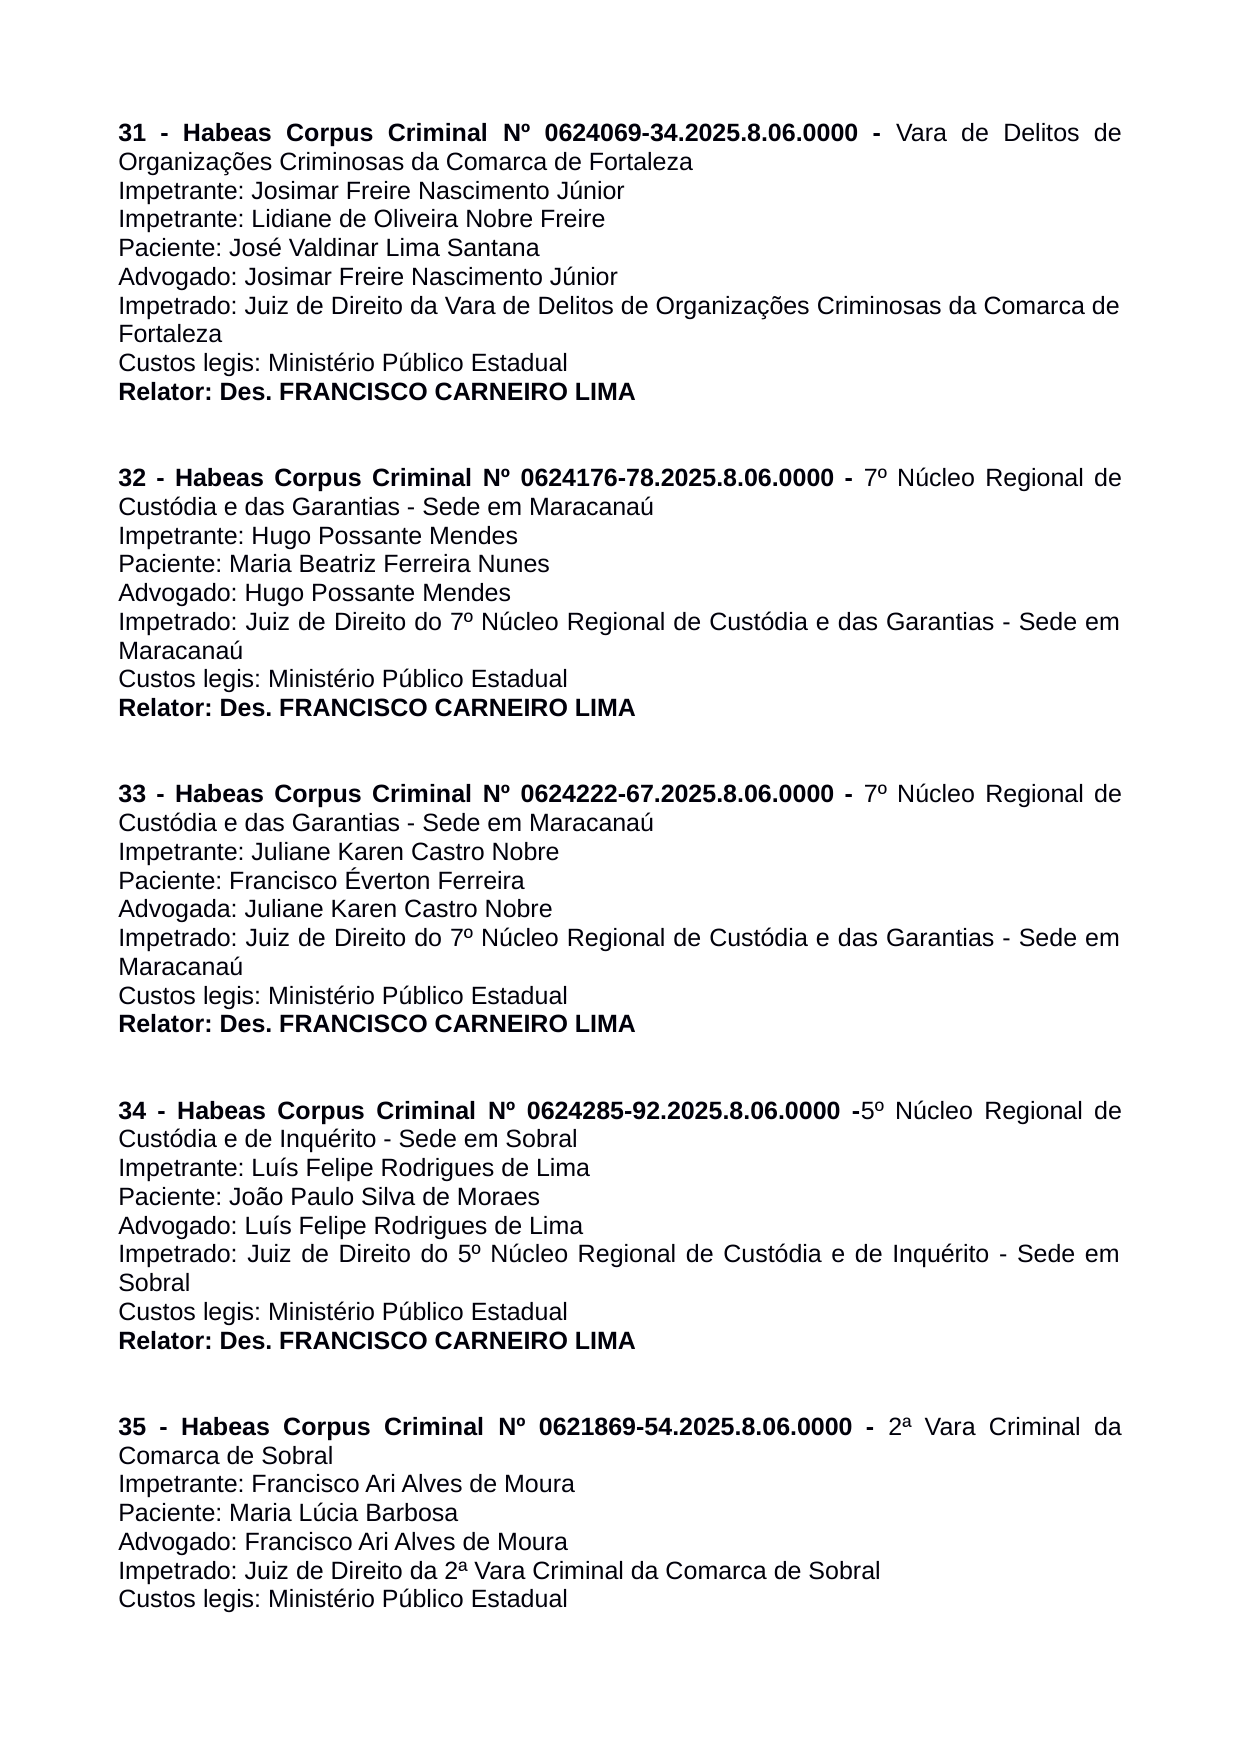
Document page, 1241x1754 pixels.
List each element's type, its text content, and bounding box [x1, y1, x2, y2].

text Paciente: José Valdinar Lima Santana [118, 233, 1122, 262]
text 33 - Habeas Corpus Criminal Nº 0624222-67.2025.8.06.0000 - 7º Núcleo Regional de Custódia e das Garantias - Sede em Maracanaú [118, 779, 1122, 837]
text Custos legis: Ministério Público Estadual [118, 348, 1122, 377]
text Impetrante: Francisco Ari Alves de Moura [118, 1469, 1122, 1498]
text Relator: Des. FRANCISCO CARNEIRO LIMA [118, 1326, 1122, 1354]
text Impetrante: Luís Felipe Rodrigues de Lima [118, 1153, 1122, 1182]
text Advogado: Hugo Possante Mendes [118, 578, 1122, 607]
text 35 - Habeas Corpus Criminal Nº 0621869-54.2025.8.06.0000 - 2ª Vara Criminal da Comarca de Sobral [118, 1412, 1122, 1469]
text Paciente: Francisco Éverton Ferreira [118, 866, 1122, 894]
text Relator: Des. FRANCISCO CARNEIRO LIMA [118, 377, 1122, 406]
text Impetrante: Lidiane de Oliveira Nobre Freire [118, 204, 1122, 233]
text 32 - Habeas Corpus Criminal Nº 0624176-78.2025.8.06.0000 - 7º Núcleo Regional de Custódia e das Garantias - Sede em Maracanaú [118, 463, 1122, 521]
text Advogada: Juliane Karen Castro Nobre [118, 894, 1122, 923]
text Paciente: Maria Lúcia Barbosa [118, 1498, 1122, 1527]
text Custos legis: Ministério Público Estadual [118, 1584, 1122, 1613]
text Relator: Des. FRANCISCO CARNEIRO LIMA [118, 693, 1122, 722]
text Impetrante: Juliane Karen Castro Nobre [118, 837, 1122, 866]
text Custos legis: Ministério Público Estadual [118, 664, 1122, 693]
text Impetrante: Josimar Freire Nascimento Júnior [118, 176, 1122, 204]
text Custos legis: Ministério Público Estadual [118, 1297, 1122, 1326]
text Impetrado: Juiz de Direito do 7º Núcleo Regional de Custódia e das Garantias - Sede em Maracanaú [118, 607, 1122, 664]
text Custos legis: Ministério Público Estadual [118, 981, 1122, 1009]
text Impetrado: Juiz de Direito da Vara de Delitos de Organizações Criminosas da Comarca de Fortaleza [118, 291, 1122, 348]
text Impetrante: Hugo Possante Mendes [118, 521, 1122, 549]
text Impetrado: Juiz de Direito da 2ª Vara Criminal da Comarca de Sobral [118, 1556, 1122, 1584]
text Impetrado: Juiz de Direito do 7º Núcleo Regional de Custódia e das Garantias - Sede em Maracanaú [118, 923, 1122, 981]
text Paciente: Maria Beatriz Ferreira Nunes [118, 549, 1122, 578]
text Advogado: Luís Felipe Rodrigues de Lima [118, 1211, 1122, 1239]
text Advogado: Josimar Freire Nascimento Júnior [118, 262, 1122, 291]
text 34 - Habeas Corpus Criminal Nº 0624285-92.2025.8.06.0000 -5º Núcleo Regional de Custódia e de Inquérito - Sede em Sobral [118, 1096, 1122, 1153]
text Paciente: João Paulo Silva de Moraes [118, 1182, 1122, 1211]
text 31 - Habeas Corpus Criminal Nº 0624069-34.2025.8.06.0000 - Vara de Delitos de Organizações Criminosas da Comarca de Fortaleza [118, 118, 1122, 176]
text Advogado: Francisco Ari Alves de Moura [118, 1527, 1122, 1556]
text Relator: Des. FRANCISCO CARNEIRO LIMA [118, 1009, 1122, 1038]
text Impetrado: Juiz de Direito do 5º Núcleo Regional de Custódia e de Inquérito - Sede em Sobral [118, 1239, 1122, 1297]
